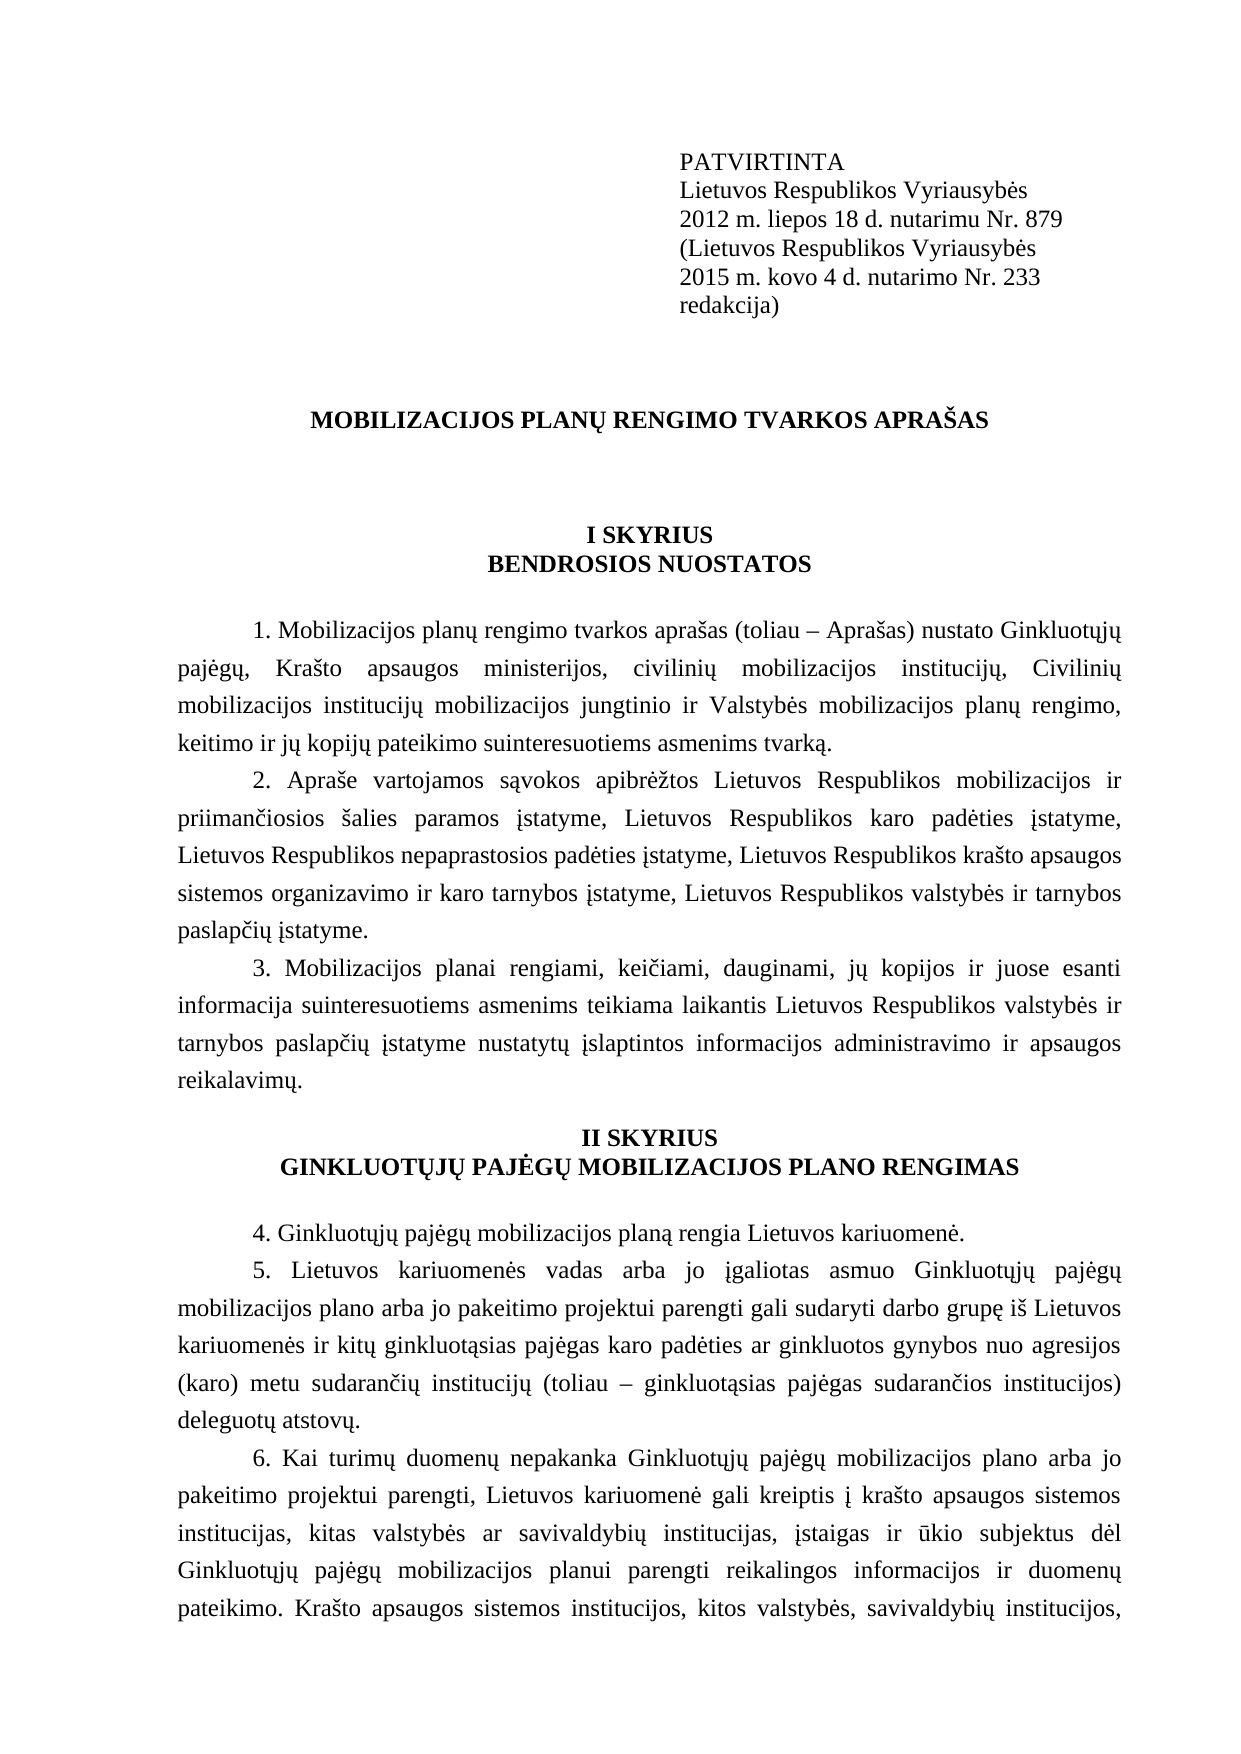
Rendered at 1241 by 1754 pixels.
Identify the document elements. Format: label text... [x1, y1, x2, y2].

text BENDROSIOS NUOSTATOS [177, 549, 1122, 578]
text 2. Apraše vartojamos sąvokos apibrėžtos Lietuvos Respublikos mobilizacijos ir priimančiosios šalies paramos įstatyme, Lietuvos Respublikos karo padėties įstatyme, Lietuvos Respublikos nepaprastosios padėties įstatyme, Lietuvos Respublikos krašto apsaugos sistemos organizavimo ir karo tarnybos įstatyme, Lietuvos Respublikos valstybės ir tarnybos paslapčių įstatyme. [177, 757, 1122, 944]
text II SKYRIUS [177, 1123, 1122, 1152]
text 3. Mobilizacijos planai rengiami, keičiami, dauginami, jų kopijos ir juose esanti informacija suinteresuotiems asmenims teikiama laikantis Lietuvos Respublikos valstybės ir tarnybos paslapčių įstatyme nustatytų įslaptintos informacijos administravimo ir apsaugos reikalavimų. [177, 944, 1122, 1094]
text 1. Mobilizacijos planų rengimo tvarkos aprašas (toliau – Aprašas) nustato Ginkluotųjų pajėgų, Krašto apsaugos ministerijos, civilinių mobilizacijos institucijų, Civilinių mobilizacijos institucijų mobilizacijos jungtinio ir Valstybės mobilizacijos planų rengimo, keitimo ir jų kopijų pateikimo suinteresuotiems asmenims tvarką. [177, 607, 1122, 757]
text GINKLUOTŲJŲ PAJĖGŲ MOBILIZACIJOS PLANO RENGIMAS [177, 1152, 1122, 1181]
text 4. Ginkluotųjų pajėgų mobilizacijos planą rengia Lietuvos kariuomenė. [177, 1209, 1122, 1247]
text 5. Lietuvos kariuomenės vadas arba jo įgaliotas asmuo Ginkluotųjų pajėgų mobilizacijos plano arba jo pakeitimo projektui parengti gali sudaryti darbo grupę iš Lietuvos kariuomenės ir kitų ginkluotąsias pajėgas karo padėties ar ginkluotos gynybos nuo agresijos (karo) metu sudarančių institucijų (toliau – ginkluotąsias pajėgas sudarančios institucijos) deleguotų atstovų. [177, 1247, 1122, 1434]
text 6. Kai turimų duomenų nepakanka Ginkluotųjų pajėgų mobilizacijos plano arba jo pakeitimo projektui parengti, Lietuvos kariuomenė gali kreiptis į krašto apsaugos sistemos institucijas, kitas valstybės ar savivaldybių institucijas, įstaigas ir ūkio subjektus dėl Ginkluotųjų pajėgų mobilizacijos planui parengti reikalingos informacijos ir duomenų pateikimo. Krašto apsaugos sistemos institucijos, kitos valstybės, savivaldybių institucijos, [177, 1434, 1122, 1622]
text MOBILIZACIJOS PLANŲ RENGIMO TVARKOS APRAŠAS [177, 406, 1122, 434]
text I SKYRIUS [177, 521, 1122, 549]
text PATVIRTINTA Lietuvos Respublikos Vyriausybės 2012 m. liepos 18 d. nutarimu Nr. 879 (Lietuvos Respublikos Vyriausybės 2015 m. kovo 4 d. nutarimo Nr. 233 redakcija) [679, 147, 1122, 319]
